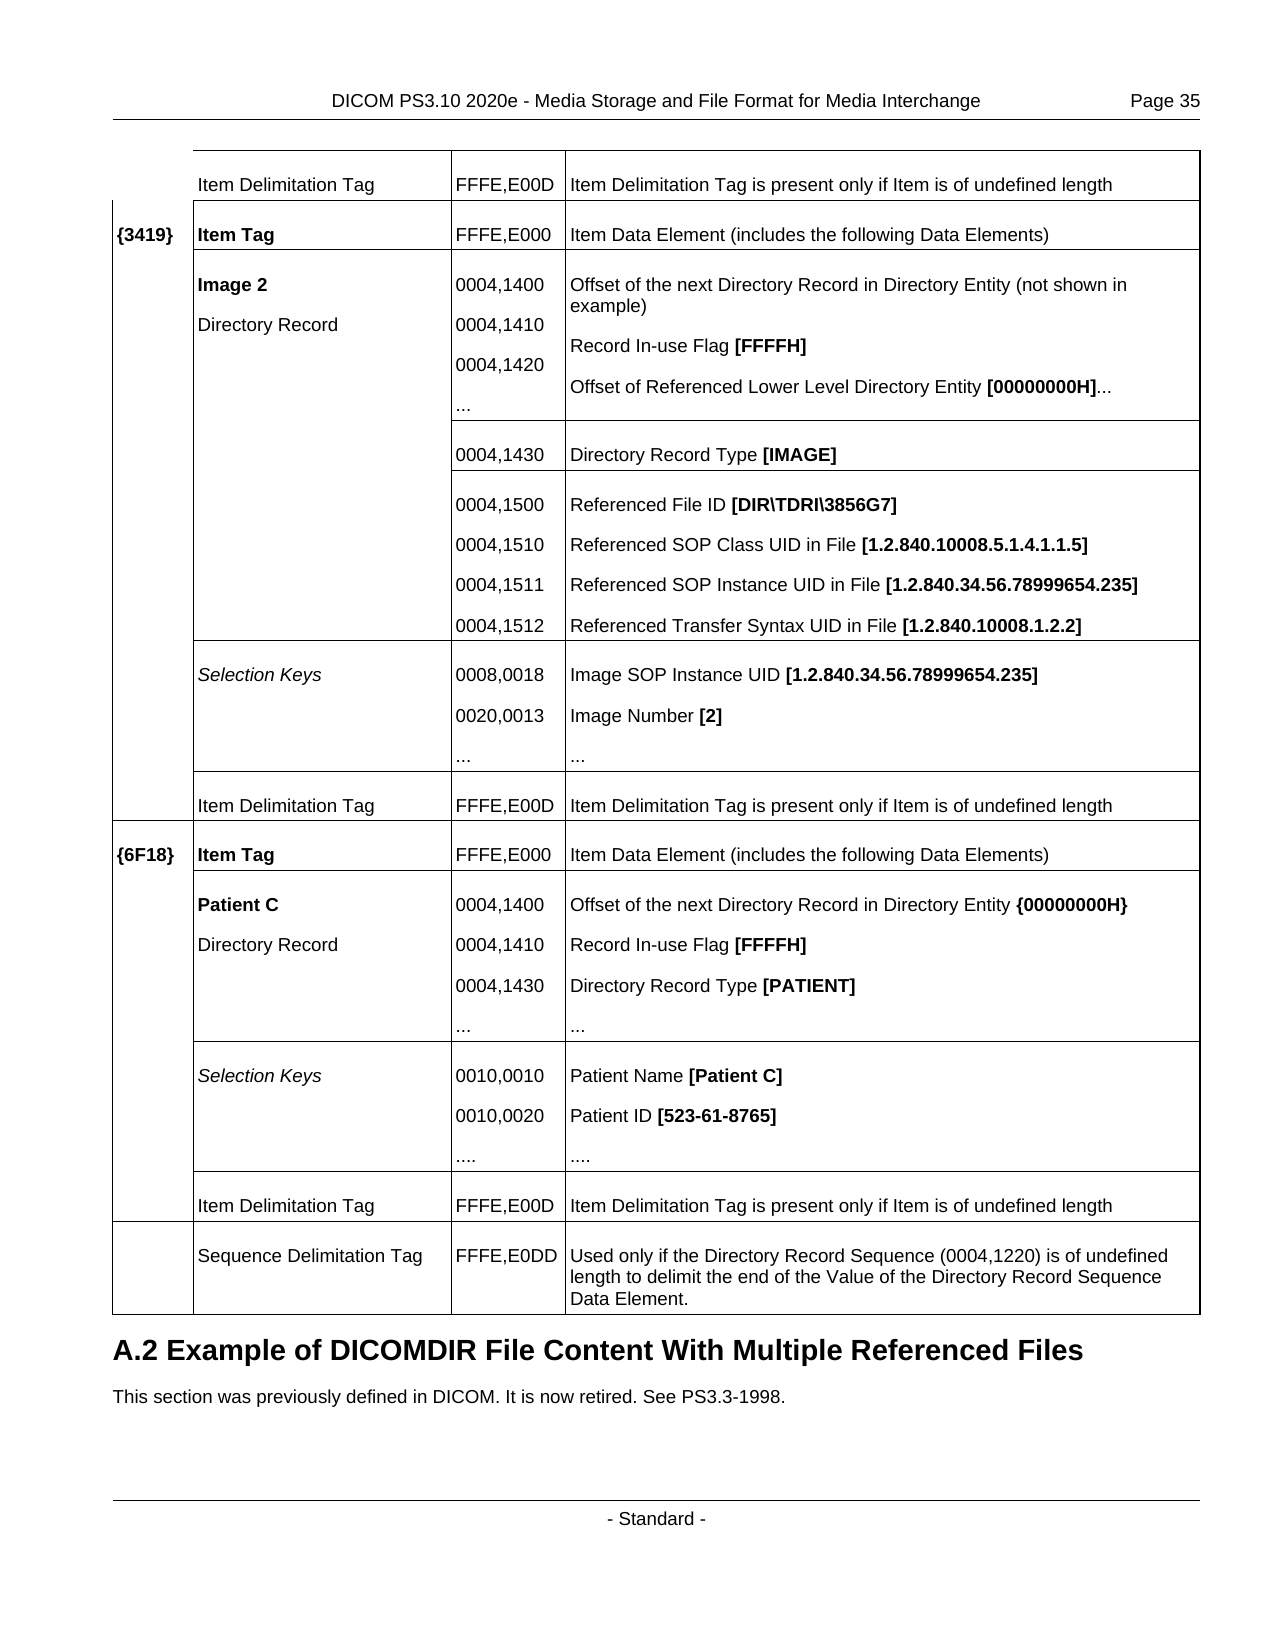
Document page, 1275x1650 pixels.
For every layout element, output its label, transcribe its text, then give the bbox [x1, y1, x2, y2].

table_cell FFFE,E000 [452, 821, 565, 870]
table_cell 0008,0018 0020,0013 ... [452, 641, 565, 771]
text A.2 Example of DICOMDIR File Content With Multiple Referenced Files [112, 1333, 1200, 1367]
table_cell Referenced File ID [DIR\TDRI\3856G7] Referenced SOP Class UID in File [1.2.840.10008.5.1.4.1.1.5] Referenced SOP Instance UID in File [1.2.840.34.56.78999654.235] Referenced Transfer Syntax UID in File [1.2.840.10008.1.2.2] [566, 471, 1199, 640]
table_cell Sequence Delimitation Tag [194, 1222, 451, 1313]
table_cell 0004,1430 [452, 421, 565, 470]
table_cell FFFE,E00D [452, 772, 565, 820]
table_cell Patient Name [Patient C] Patient ID [523-61-8765] .... [566, 1042, 1199, 1171]
table_cell Item Delimitation Tag is present only if Item is of undefined length [566, 772, 1199, 820]
table_cell Directory Record Type [IMAGE] [566, 421, 1199, 470]
table_cell [113, 1222, 193, 1313]
table_cell 0004,1400 0004,1410 0004,1430 ... [452, 871, 565, 1041]
table_cell Patient C Directory Record [194, 871, 451, 1041]
table_cell Item Data Element (includes the following Data Elements) [566, 821, 1199, 870]
table_cell 0004,1500 0004,1510 0004,1511 0004,1512 [452, 471, 565, 640]
table_cell Offset of the next Directory Record in Directory Entity (not shown in example) Record In-use Flag [FFFFH] Offset of Referenced Lower Level Directory Entity [00000000H]... [566, 250, 1199, 420]
table_cell Item Tag [194, 821, 451, 870]
table_cell Item Delimitation Tag is present only if Item is of undefined length [566, 151, 1199, 200]
table_cell {3419} [113, 200, 193, 820]
table_cell FFFE,E0DD [452, 1222, 565, 1313]
table_cell Item Delimitation Tag [194, 1172, 451, 1221]
text This section was previously defined in DICOM. It is now retired. See PS3.3-1998. [112, 1386, 1200, 1407]
table_cell FFFE,E00D [452, 151, 565, 200]
table_cell Used only if the Directory Record Sequence (0004,1220) is of undefined length to delimit the end of the Value of the Directory Record Sequence Data Element. [566, 1222, 1199, 1313]
table_cell Item Delimitation Tag [193, 151, 451, 200]
table_cell FFFE,E000 [452, 201, 565, 249]
table_cell Offset of the next Directory Record in Directory Entity {00000000H} Record In-use Flag [FFFFH] Directory Record Type [PATIENT] ... [566, 871, 1199, 1041]
table_cell Item Data Element (includes the following Data Elements) [566, 201, 1199, 249]
table_cell FFFE,E00D [452, 1172, 565, 1221]
table_cell Image 2 Directory Record [194, 250, 451, 640]
table_cell Selection Keys [194, 641, 451, 771]
table_cell 0004,1400 0004,1410 0004,1420 ... [452, 250, 565, 420]
table_cell {6F18} [113, 821, 193, 1221]
table_cell Selection Keys [194, 1042, 451, 1171]
table_cell Image SOP Instance UID [1.2.840.34.56.78999654.235] Image Number [2] ... [566, 641, 1199, 771]
table_cell Item Delimitation Tag is present only if Item is of undefined length [566, 1172, 1199, 1221]
table_cell Item Tag [194, 201, 451, 249]
table_cell 0010,0010 0010,0020 .... [452, 1042, 565, 1171]
table_cell Item Delimitation Tag [194, 772, 451, 820]
